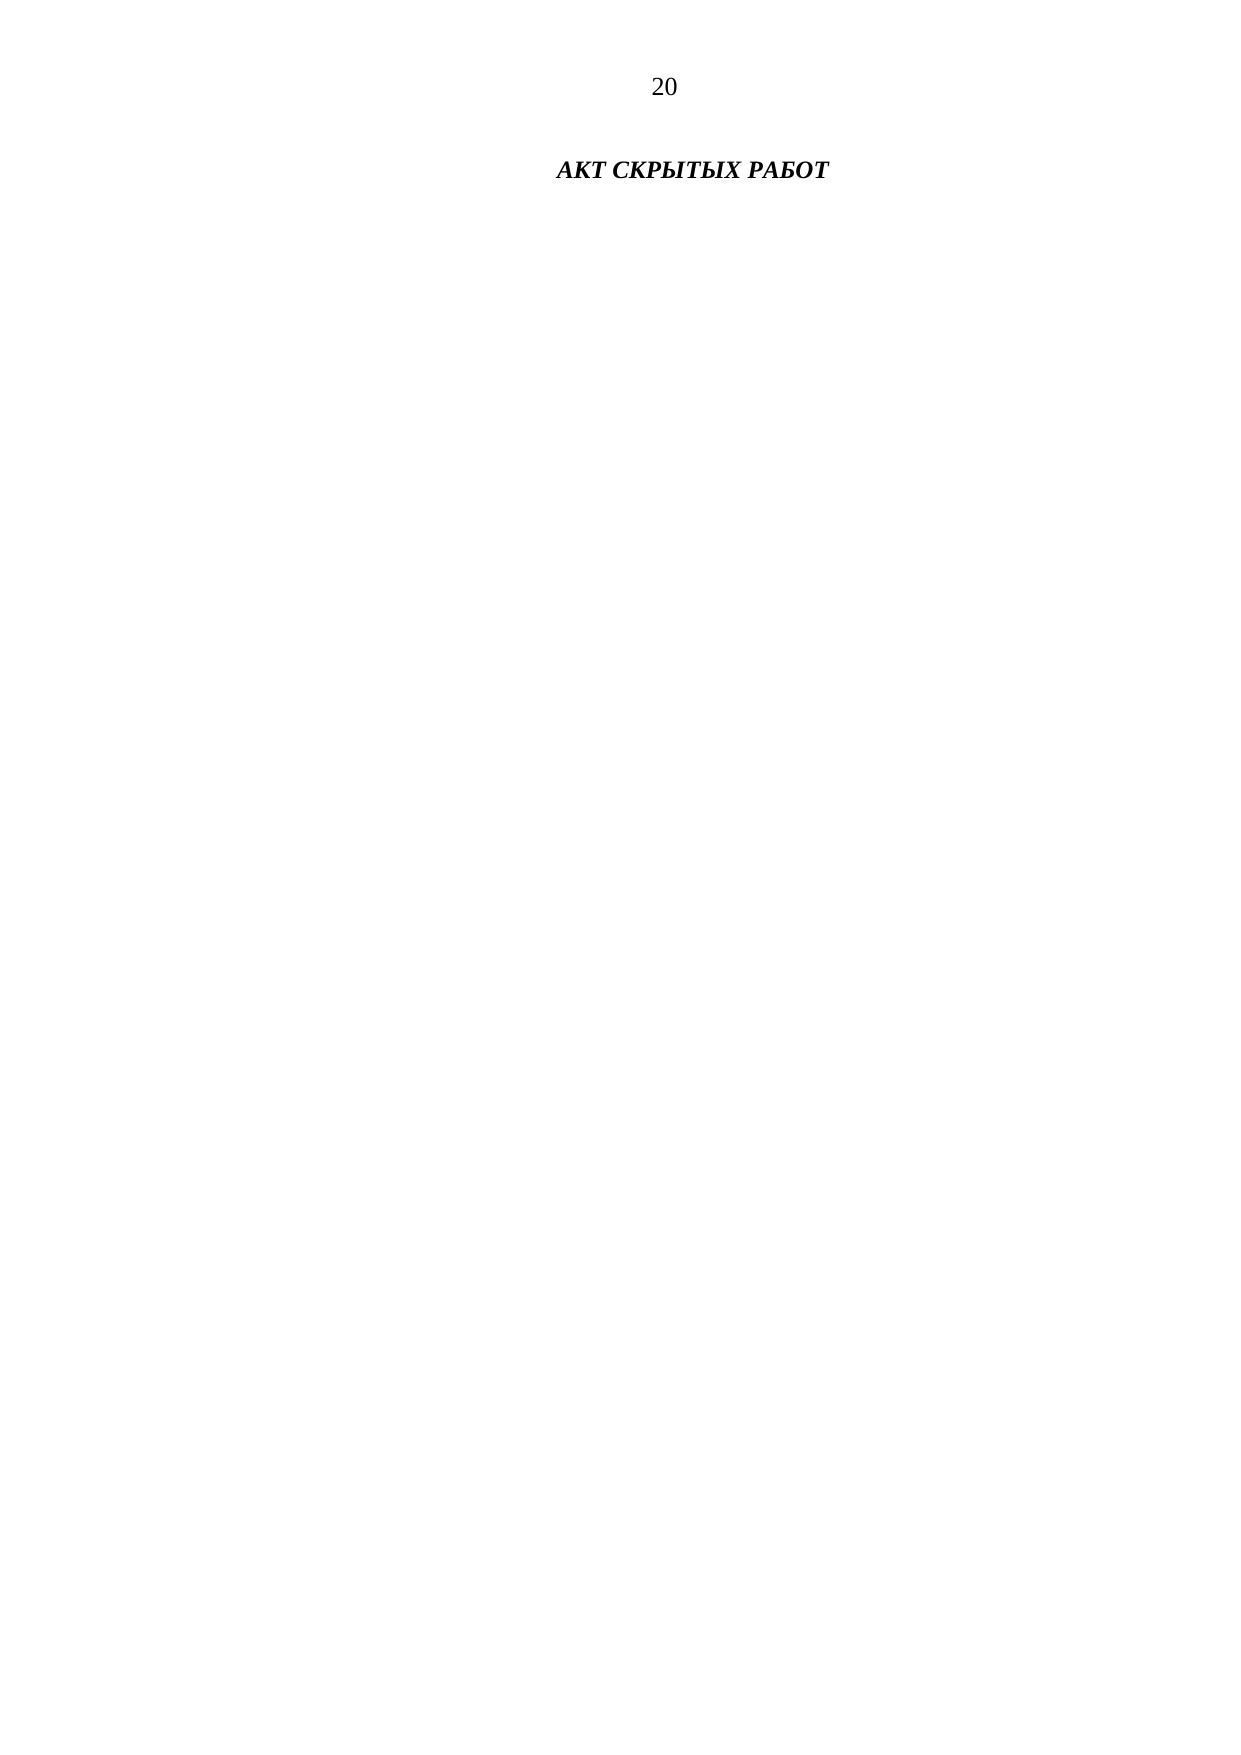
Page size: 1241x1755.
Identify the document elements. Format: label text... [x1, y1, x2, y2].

text АКТ СКРЫТЫХ РАБОТ [148, 155, 1181, 184]
